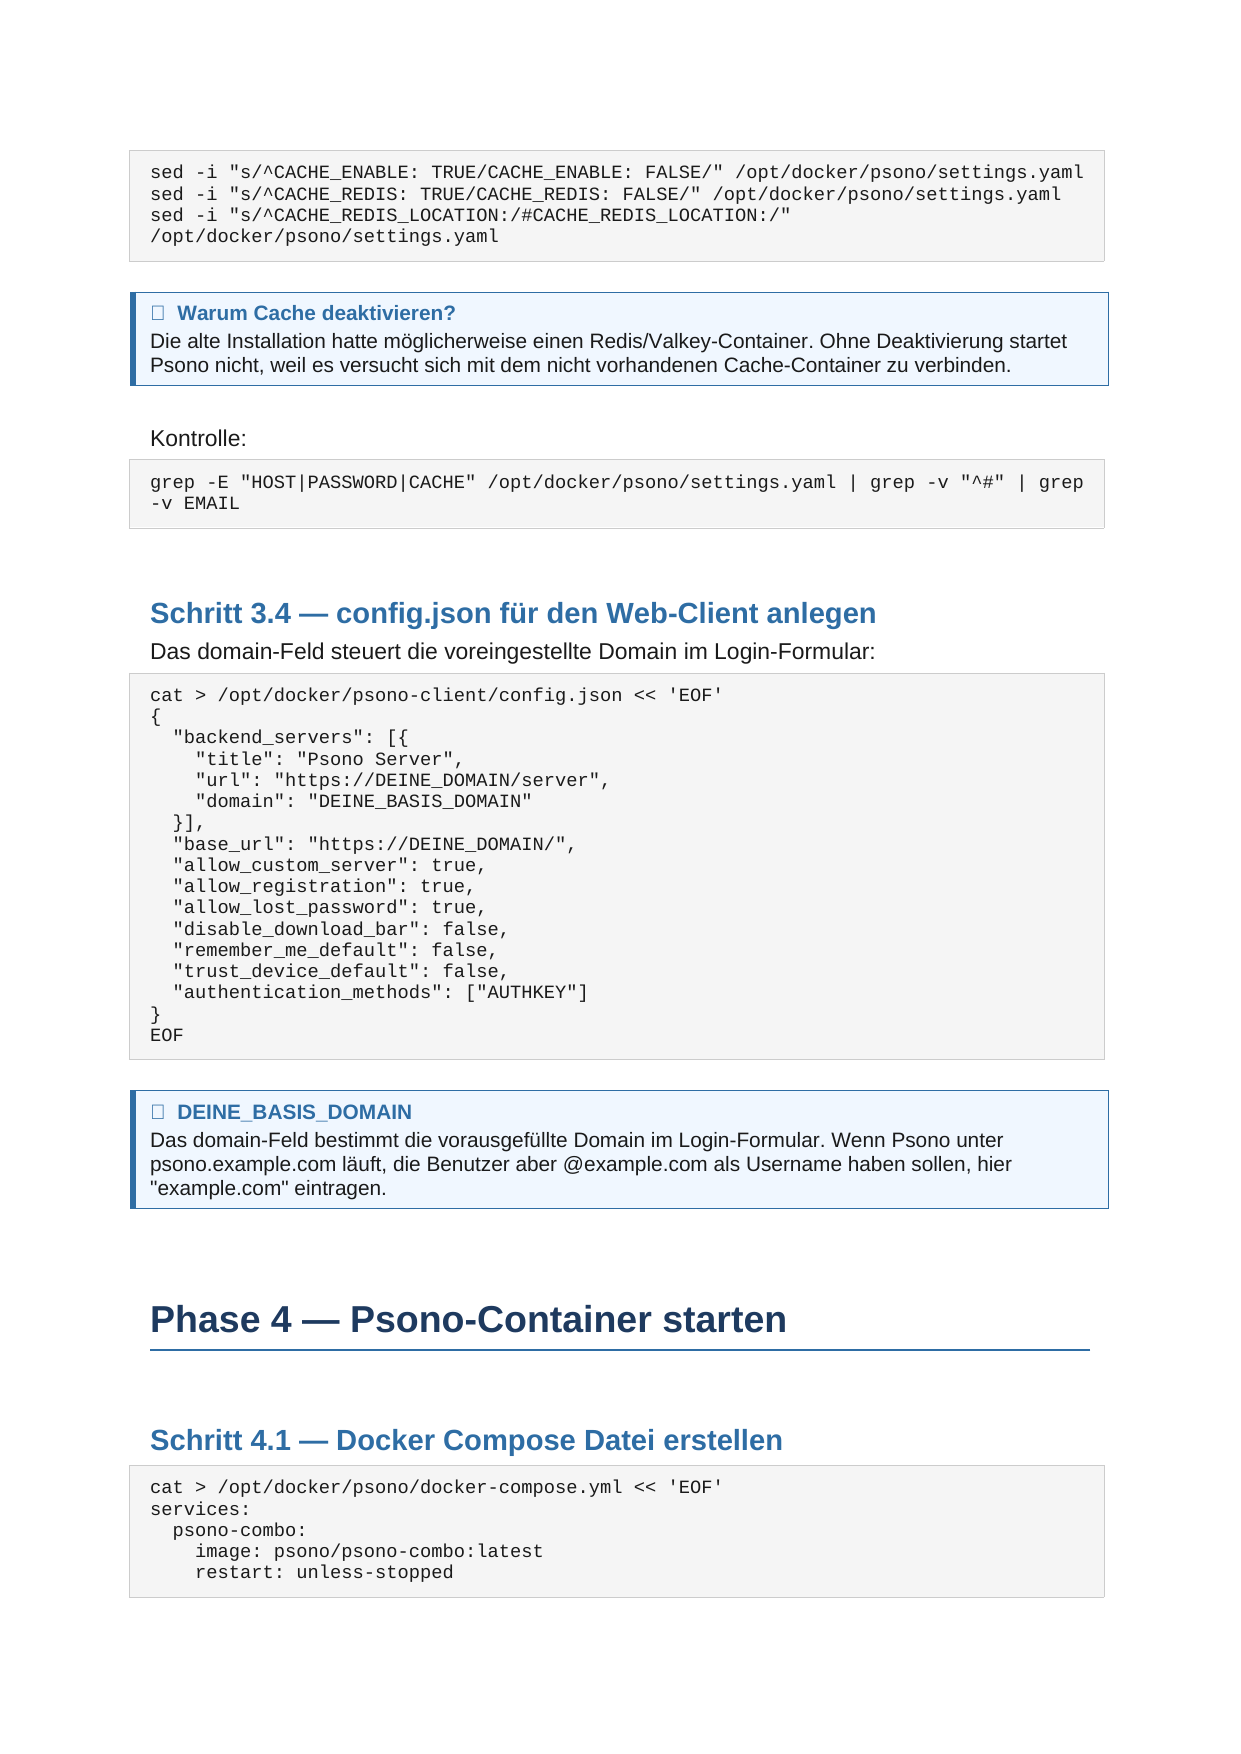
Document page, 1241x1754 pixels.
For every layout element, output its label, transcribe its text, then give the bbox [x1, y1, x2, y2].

table_header 💡 DEINE_BASIS_DOMAIN Das domain-Feld bestimmt die vorausgefüllte Domain im Login-Formular. Wenn Psono unter psono.example.com läuft, die Benutzer aber @example.com als Username haben sollen, hier "example.com" eintragen. [136, 1091, 1108, 1208]
table_header sed -i "s/^CACHE_ENABLE: TRUE/CACHE_ENABLE: FALSE/" /opt/docker/psono/settings.yaml sed -i "s/^CACHE_REDIS: TRUE/CACHE_REDIS: FALSE/" /opt/docker/psono/settings.yaml sed -i "s/^CACHE_REDIS_LOCATION:/#CACHE_REDIS_LOCATION:/" /opt/docker/psono/settings.yaml [130, 151, 1104, 261]
table_header 💡 Warum Cache deaktivieren? Die alte Installation hatte möglicherweise einen Redis/Valkey-Container. Ohne Deaktivierung startet Psono nicht, weil es versucht sich mit dem nicht vorhandenen Cache-Container zu verbinden. [136, 293, 1108, 385]
subtitle Schritt 4.1 — Docker Compose Datei erstellen [150, 1423, 1090, 1457]
subtitle Phase 4 — Psono-Container starten [150, 1297, 1090, 1349]
table_header cat > /opt/docker/psono-client/config.json << 'EOF' { "backend_servers": [{ "title": "Psono Server", "url": "https://DEINE_DOMAIN/server", "domain": "DEINE_BASIS_DOMAIN" }], "base_url": "https://DEINE_DOMAIN/", "allow_custom_server": true, "allow_registration": true, "allow_lost_password": true, "disable_download_bar": false, "remember_me_default": false, "trust_device_default": false, "authentication_methods": ["AUTHKEY"] } EOF [130, 674, 1104, 1059]
text Kontrolle: [150, 425, 1090, 451]
subtitle Schritt 3.4 — config.json für den Web-Client anlegen [150, 596, 1090, 629]
table_header grep -E "HOST|PASSWORD|CACHE" /opt/docker/psono/settings.yaml | grep -v "^#" | grep -v EMAIL [130, 460, 1104, 527]
text Das domain-Feld steuert die voreingestellte Domain im Login-Formular: [150, 638, 1090, 664]
table_header cat > /opt/docker/psono/docker-compose.yml << 'EOF' services: psono-combo: image: psono/psono-combo:latest restart: unless-stopped [130, 1466, 1104, 1597]
